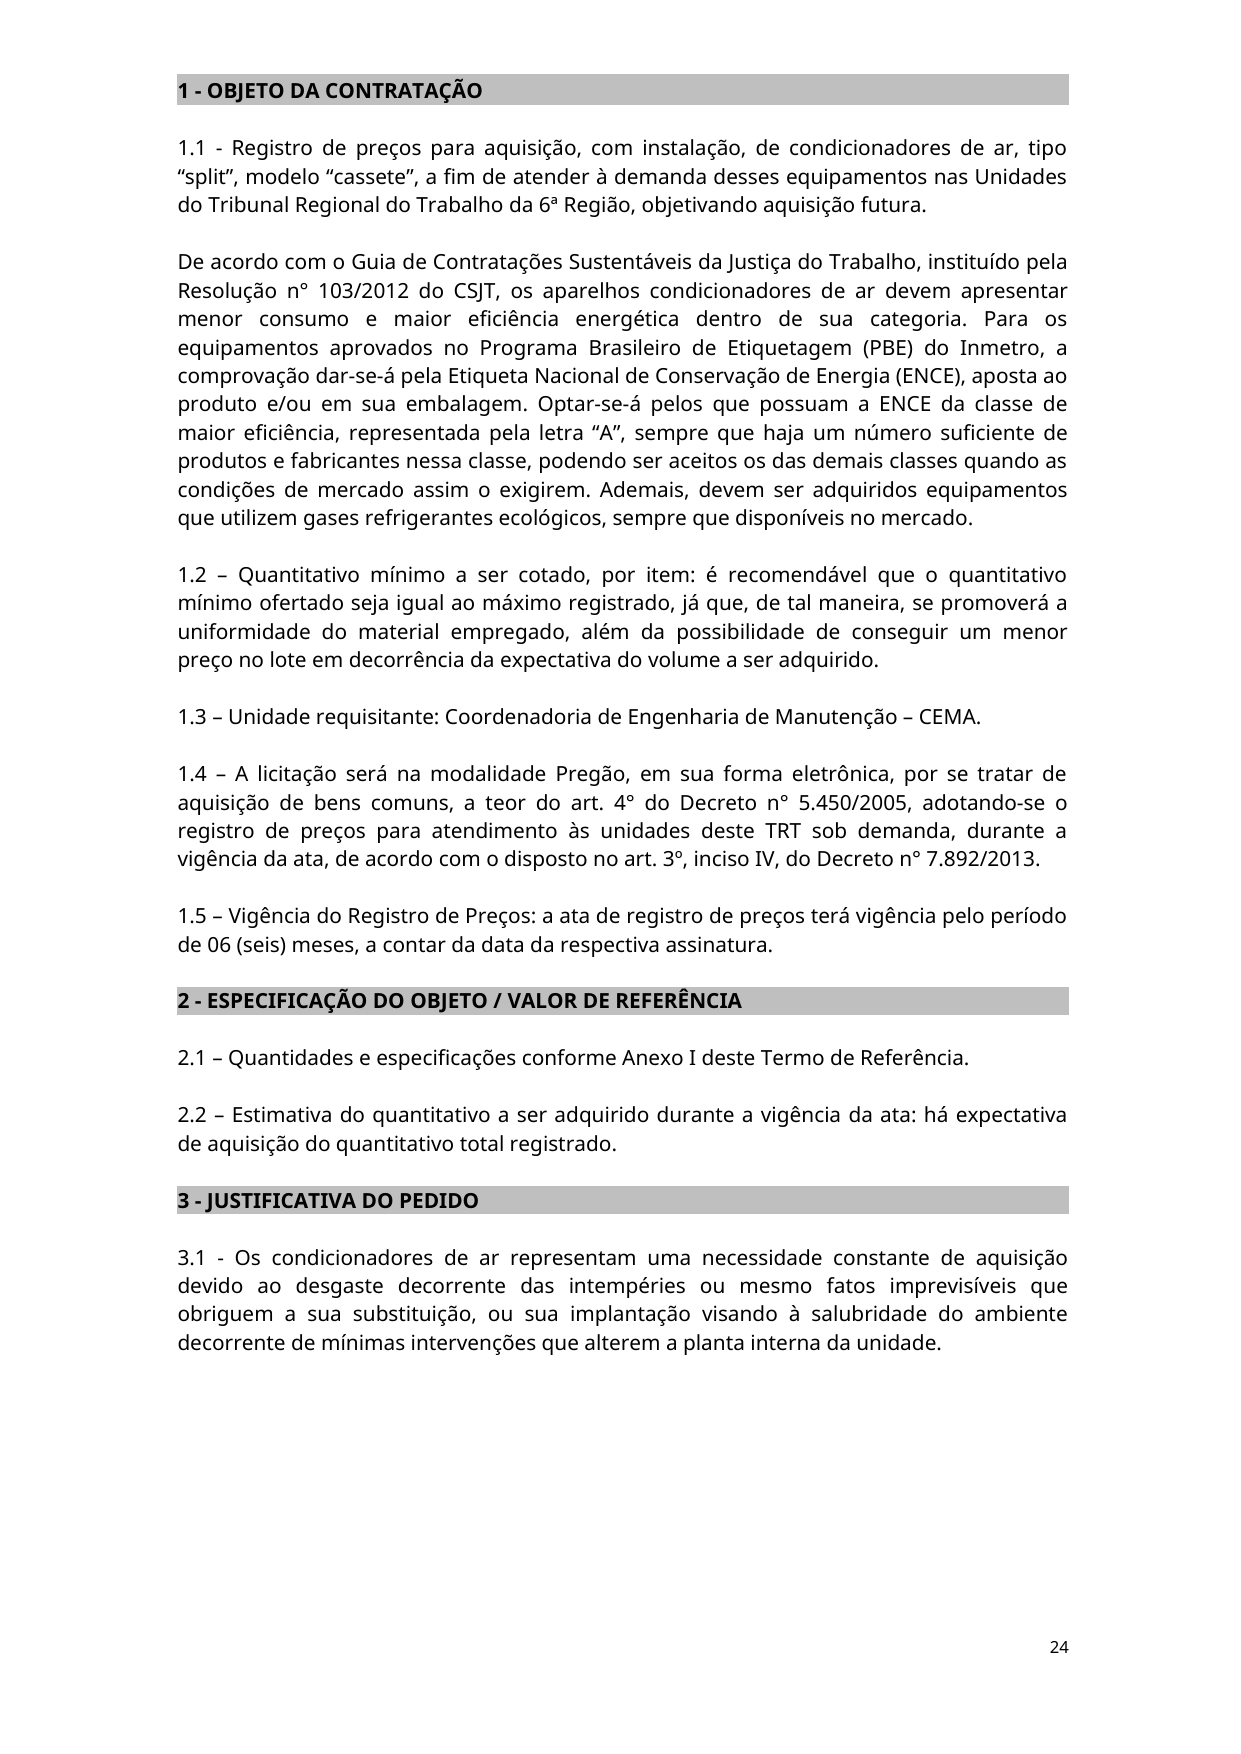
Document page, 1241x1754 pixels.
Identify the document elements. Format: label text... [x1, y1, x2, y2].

text 3.1 - Os condicionadores de ar representam uma necessidade constante de aquisição devido ao desgaste decorrente das intempéries ou mesmo fatos imprevisíveis que obriguem a sua substituição, ou sua implantação visando à salubridade do ambiente decorrente de mínimas intervenções que alterem a planta interna da unidade. [177, 1243, 1069, 1356]
text 1.2 – Quantitativo mínimo a ser cotado, por item: é recomendável que o quantitativo mínimo ofertado seja igual ao máximo registrado, já que, de tal maneira, se promoverá a uniformidade do material empregado, além da possibilidade de conseguir um menor preço no lote em decorrência da expectativa do volume a ser adquirido. [177, 560, 1069, 674]
text 2.2 – Estimativa do quantitativo a ser adquirido durante a vigência da ata: há expectativa de aquisição do quantitativo total registrado. [177, 1100, 1069, 1157]
text 1.4 – A licitação será na modalidade Pregão, em sua forma eletrônica, por se tratar de aquisição de bens comuns, a teor do art. 4° do Decreto n° 5.450/2005, adotando-se o registro de preços para atendimento às unidades deste TRT sob demanda, durante a vigência da ata, de acordo com o disposto no art. 3º, inciso IV, do Decreto n° 7.892/2013. [177, 759, 1069, 873]
text 2 - ESPECIFICAÇÃO DO OBJETO / VALOR DE REFERÊNCIA [177, 987, 1069, 1015]
text 1 - OBJETO DA CONTRATAÇÃO [177, 74, 1069, 105]
text 3 - JUSTIFICATIVA DO PEDIDO [177, 1186, 1069, 1214]
text 1.5 – Vigência do Registro de Preços: a ata de registro de preços terá vigência pelo período de 06 (seis) meses, a contar da data da respectiva assinatura. [177, 901, 1069, 958]
text De acordo com o Guia de Contratações Sustentáveis da Justiça do Trabalho, instituído pela Resolução n° 103/2012 do CSJT, os aparelhos condicionadores de ar devem apresentar menor consumo e maior eficiência energética dentro de sua categoria. Para os equipamentos aprovados no Programa Brasileiro de Etiquetagem (PBE) do Inmetro, a comprovação dar-se-á pela Etiqueta Nacional de Conservação de Energia (ENCE), aposta ao produto e/ou em sua embalagem. Optar-se-á pelos que possuam a ENCE da classe de maior eficiência, representada pela letra “A”, sempre que haja um número suficiente de produtos e fabricantes nessa classe, podendo ser aceitos os das demais classes quando as condições de mercado assim o exigirem. Ademais, devem ser adquiridos equipamentos que utilizem gases refrigerantes ecológicos, sempre que disponíveis no mercado. [177, 247, 1069, 532]
text 1.1 - Registro de preços para aquisição, com instalação, de condicionadores de ar, tipo “split”, modelo “cassete”, a fim de atender à demanda desses equipamentos nas Unidades do Tribunal Regional do Trabalho da 6ª Região, objetivando aquisição futura. [177, 133, 1069, 219]
text 2.1 – Quantidades e especificações conforme Anexo I deste Termo de Referência. [177, 1043, 1069, 1072]
text 1.3 – Unidade requisitante: Coordenadoria de Engenharia de Manutenção – CEMA. [177, 702, 1069, 731]
